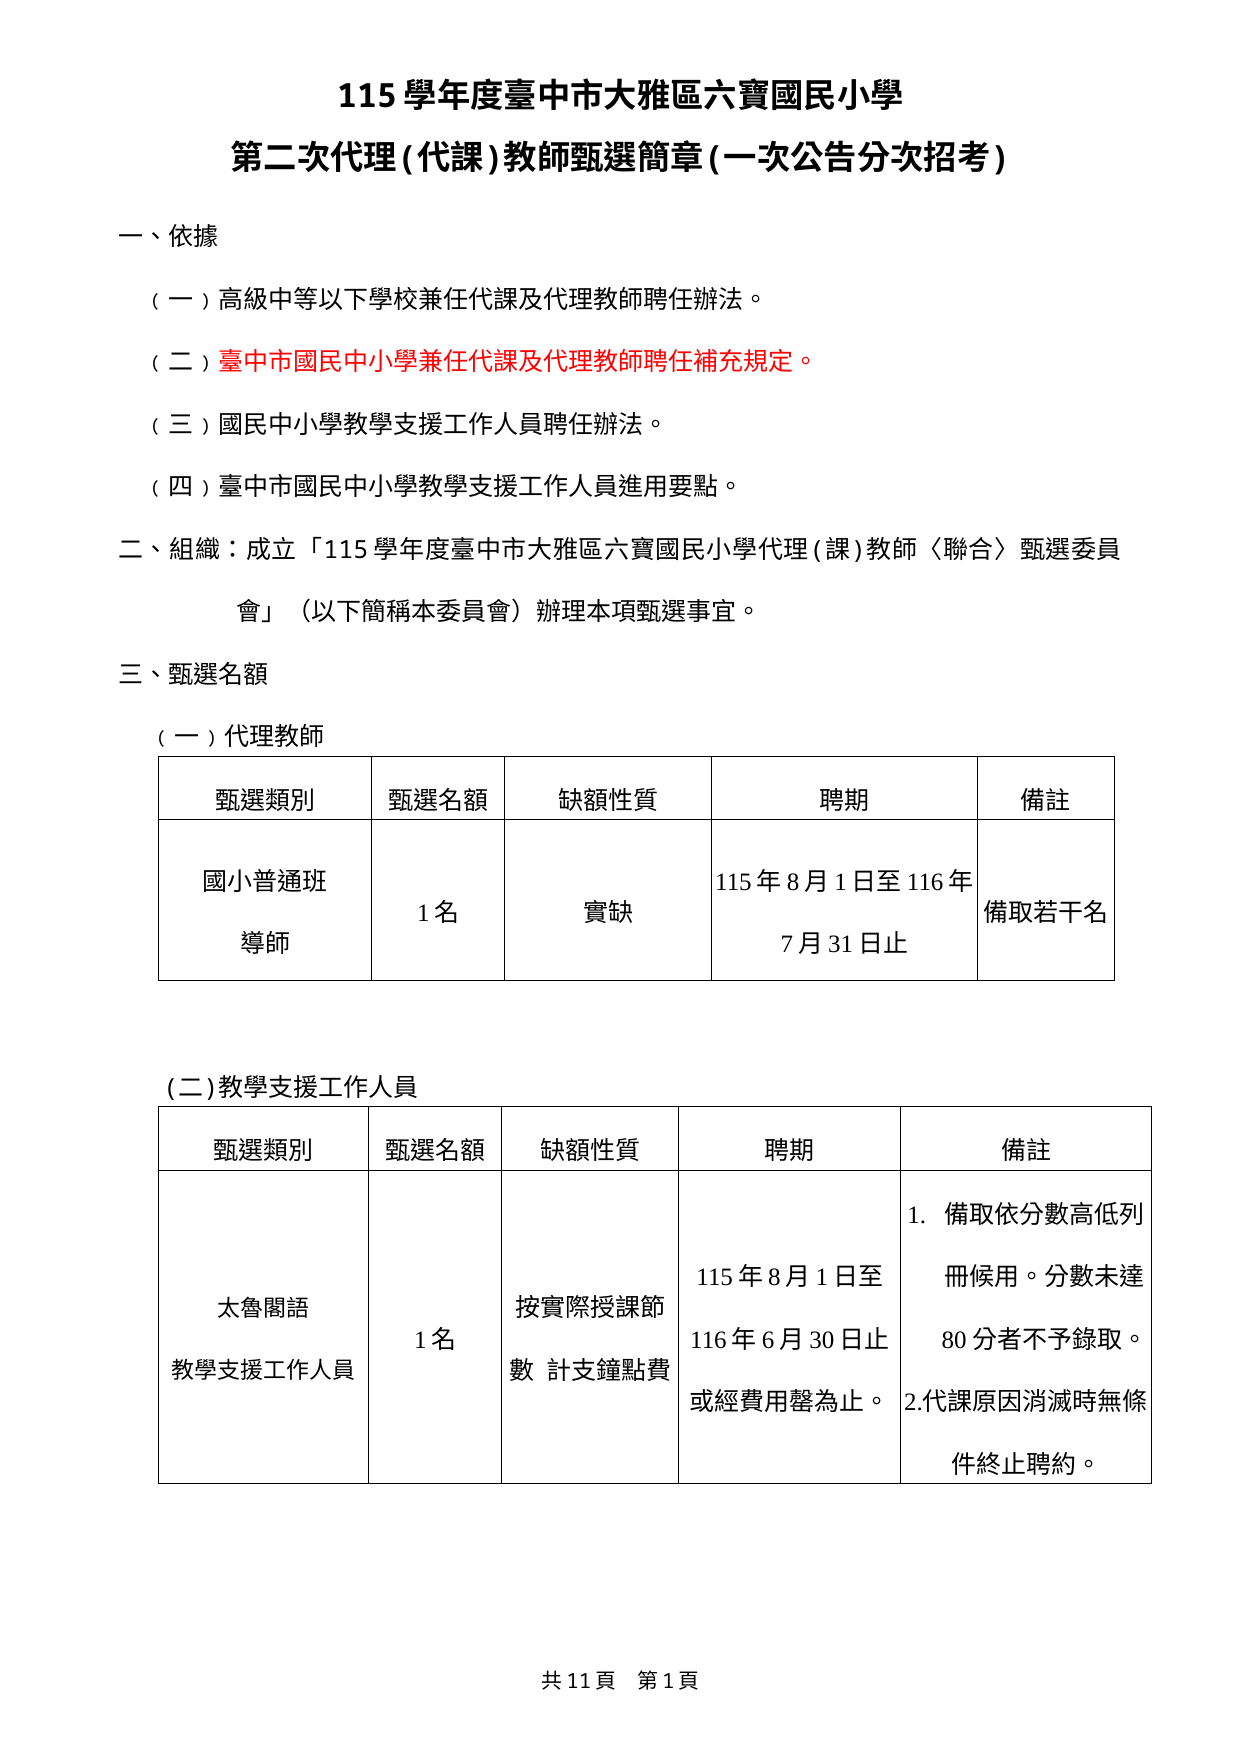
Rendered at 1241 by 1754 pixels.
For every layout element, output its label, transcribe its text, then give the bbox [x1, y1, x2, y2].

table_header 備註 [901, 1107, 1151, 1169]
text 三、甄選名額 [118, 631, 1122, 693]
table_header 缺額性質 [505, 757, 711, 819]
text 115學年度臺中市大雅區六寶國民小學 [118, 51, 1122, 113]
table_header 甄選名額 [369, 1107, 501, 1169]
text 一、依據 [118, 193, 1122, 256]
text 第二次代理(代課)教師甄選簡章(一次公告分次招考) [118, 113, 1122, 176]
table_cell 太魯閣語 教學支援工作人員 [159, 1171, 368, 1483]
text ﹙二﹚臺中市國民中小學兼任代課及代理教師聘任補充規定。 [143, 318, 1122, 381]
table_header 聘期 [679, 1107, 900, 1169]
table_header 甄選名額 [372, 757, 504, 819]
table_cell 按實際授課節數 計支鐘點費 [502, 1171, 678, 1483]
table_header 聘期 [712, 757, 977, 819]
table_cell 備取依分數高低列冊候用。分數未達80 分者不予錄取。 2.代課原因消滅時無條件終止聘約。 [901, 1171, 1151, 1483]
table_cell 備取若干名 [978, 820, 1114, 980]
table_header 甄選類別 [159, 757, 371, 819]
table_cell 115年8月1日至116年7月31日止 [712, 820, 977, 980]
text ﹙三﹚國民中小學教學支援工作人員聘任辦法。 [143, 381, 1122, 443]
table_cell 1名 [372, 820, 504, 980]
table_header 甄選類別 [159, 1107, 368, 1169]
text ﹙一﹚高級中等以下學校兼任代課及代理教師聘任辦法。 [143, 256, 1122, 318]
table_header 備註 [978, 757, 1114, 819]
table_cell 1名 [369, 1171, 501, 1483]
table_cell 國小普通班 導師 [159, 820, 371, 980]
text (二)教學支援工作人員 [118, 1043, 1122, 1106]
table_cell 實缺 [505, 820, 711, 980]
text 二、組織：成立「115學年度臺中市大雅區六寶國民小學代理(課)教師〈聯合〉甄選委員會」（以下簡稱本委員會）辦理本項甄選事宜。 [118, 506, 1122, 631]
table_cell 115年8月1日至116年6月30日止或經費用罄為止。 [679, 1171, 900, 1483]
text ﹙四﹚臺中市國民中小學教學支援工作人員進用要點。 [143, 443, 1122, 506]
table_header 缺額性質 [502, 1107, 678, 1169]
text ﹙一﹚代理教師 [143, 693, 1122, 756]
